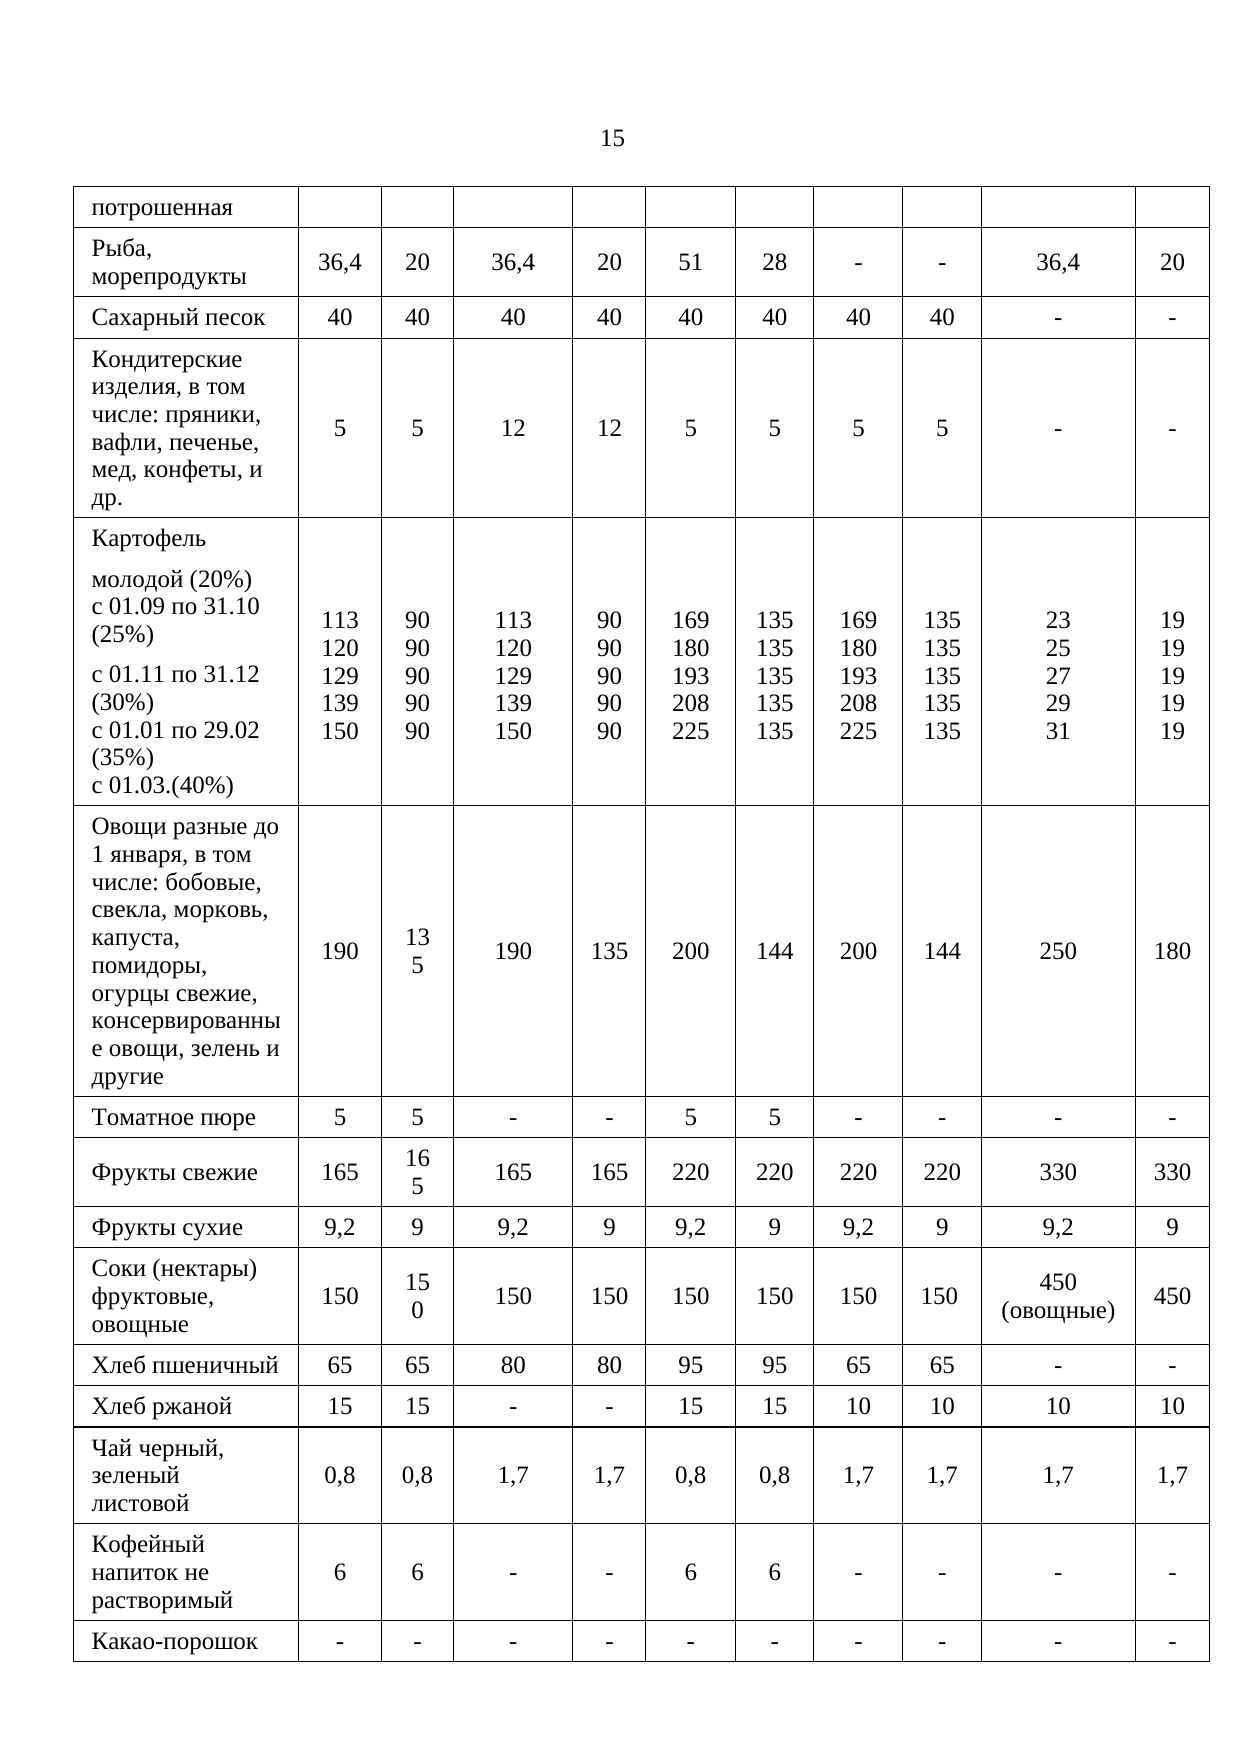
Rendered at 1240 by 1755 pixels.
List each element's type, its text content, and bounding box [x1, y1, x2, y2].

table_cell - [903, 1524, 981, 1620]
table_cell - [903, 1621, 981, 1661]
table_cell 190 [454, 806, 572, 1096]
table_cell 5 [382, 339, 453, 517]
table_cell 40 [454, 297, 572, 337]
table_cell 15 [646, 1386, 735, 1426]
table_cell - [454, 1386, 572, 1426]
table_cell 5 [299, 339, 381, 517]
table_cell - [903, 187, 981, 227]
table_cell - [646, 1621, 735, 1661]
table_cell 150 [736, 1248, 813, 1344]
table_cell 40 [299, 297, 381, 337]
table_cell [982, 187, 1135, 227]
table_cell - [573, 1386, 645, 1426]
table_cell 40 [903, 297, 981, 337]
table_cell 450 (овощные) [982, 1248, 1135, 1344]
table_cell 40 [646, 297, 735, 337]
table_cell 200 [646, 806, 735, 1096]
table_cell 9,2 [646, 1207, 735, 1247]
table_cell - [454, 1524, 572, 1620]
table_cell 65 [903, 1345, 981, 1385]
table_cell 36,4 [454, 228, 572, 296]
table_cell 220 [814, 1138, 902, 1206]
table_cell 0,8 [382, 1428, 453, 1523]
table_cell 165 [573, 1138, 645, 1206]
table_cell 20 [382, 228, 453, 296]
table_cell 135 135 135 135 135 [903, 518, 981, 805]
table_cell 19 19 19 19 19 [1136, 518, 1209, 805]
table_cell 1,7 [982, 1428, 1135, 1523]
table_cell 150 [454, 1248, 572, 1344]
table_cell 9 [903, 1207, 981, 1247]
table_cell 1,7 [814, 1428, 902, 1523]
table_cell 144 [903, 806, 981, 1096]
table_cell 36,4 [299, 228, 381, 296]
table_cell 220 [646, 1138, 735, 1206]
table_cell 5 [646, 1097, 735, 1137]
table_cell - [1136, 1524, 1209, 1620]
table_cell 1,7 [454, 1428, 572, 1523]
table_cell 150 [646, 1248, 735, 1344]
table_cell - [573, 1097, 645, 1137]
table_cell 40 [736, 297, 813, 337]
table_cell 5 [299, 1097, 381, 1137]
table_cell 15 [299, 1386, 381, 1426]
table_cell 5 [814, 339, 902, 517]
table_cell 9 [382, 1207, 453, 1247]
table_cell - [1136, 1097, 1209, 1137]
table_cell Картофель молодой (20%) с 01.09 по 31.10 (25%) с 01.11 по 31.12 (30%) с 01.01 по 29.02 (35%) с 01.03.(40%) [74, 518, 298, 805]
table_cell 80 [573, 1345, 645, 1385]
table_cell 190 [299, 806, 381, 1096]
table_cell 40 [382, 297, 453, 337]
table_cell 6 [736, 1524, 813, 1620]
table_cell - [1136, 1345, 1209, 1385]
table_cell 9 [1136, 1207, 1209, 1247]
table_cell [736, 187, 813, 227]
table_cell 36,4 [982, 228, 1135, 296]
table_cell 165 [454, 1138, 572, 1206]
table_cell Томатное пюре [74, 1097, 298, 1137]
table_cell - [1136, 1621, 1209, 1661]
table_cell 28 [736, 228, 813, 296]
table_cell 250 [982, 806, 1135, 1096]
table_cell - [1136, 339, 1209, 517]
table_cell 6 [299, 1524, 381, 1620]
table_cell 113 120 129 139 150 [454, 518, 572, 805]
table_cell 51 [646, 228, 735, 296]
table_cell 12 [573, 339, 645, 517]
table_cell [573, 187, 645, 227]
table_cell Овощи разные до 1 января, в том числе: бобовые, свекла, морковь, капуста, помидоры, огурцы свежие, консервированные овощи, зелень и другие [74, 806, 298, 1096]
table_cell 330 [982, 1138, 1135, 1206]
table_cell Чай черный, зеленый листовой [74, 1428, 298, 1523]
table_cell 10 [903, 1386, 981, 1426]
table_cell [299, 187, 381, 227]
table_cell 9,2 [454, 1207, 572, 1247]
table_cell Фрукты сухие [74, 1207, 298, 1247]
table_cell 15 [736, 1386, 813, 1426]
table_cell Хлеб пшеничный [74, 1345, 298, 1385]
table_cell - [903, 228, 981, 296]
table_cell Кофейный напиток не растворимый [74, 1524, 298, 1620]
table_cell 9,2 [814, 1207, 902, 1247]
table_cell Какао-порошок [74, 1621, 298, 1661]
table_cell 6 [646, 1524, 735, 1620]
table_cell 15 [382, 1386, 453, 1426]
table_cell 5 [646, 339, 735, 517]
table_cell 10 [814, 1386, 902, 1426]
table_cell 150 [814, 1248, 902, 1344]
table_cell 135 135 135 135 135 [736, 518, 813, 805]
table_cell [1136, 187, 1209, 227]
table_cell - [454, 1621, 572, 1661]
table_cell 330 [1136, 1138, 1209, 1206]
table_cell потрошенная [74, 187, 298, 227]
table_cell 10 [1136, 1386, 1209, 1426]
table_cell - [814, 1524, 902, 1620]
table_cell - [814, 187, 902, 227]
table_cell 180 [1136, 806, 1209, 1096]
table_cell 450 [1136, 1248, 1209, 1344]
table_cell 150 [573, 1248, 645, 1344]
table_cell 5 [736, 1097, 813, 1137]
table_cell 9 [573, 1207, 645, 1247]
table_cell [382, 187, 453, 227]
table_cell - [299, 1621, 381, 1661]
table_cell - [982, 1345, 1135, 1385]
table_cell 150 [382, 1248, 453, 1344]
table_cell - [1136, 297, 1209, 337]
table_cell 220 [903, 1138, 981, 1206]
table_cell - [814, 1097, 902, 1137]
table_cell 20 [573, 228, 645, 296]
table_cell 90 90 90 90 90 [573, 518, 645, 805]
table_cell 169 180 193 208 225 [814, 518, 902, 805]
table_cell 65 [814, 1345, 902, 1385]
table_cell 165 [299, 1138, 381, 1206]
table_cell 9 [736, 1207, 813, 1247]
table_cell 65 [382, 1345, 453, 1385]
table_cell - [573, 1621, 645, 1661]
table_cell 95 [736, 1345, 813, 1385]
table_cell 135 [573, 806, 645, 1096]
table_cell - [814, 228, 902, 296]
table_cell - [982, 297, 1135, 337]
table_cell 1,7 [1136, 1428, 1209, 1523]
table_cell 80 [454, 1345, 572, 1385]
table_cell Фрукты свежие [74, 1138, 298, 1206]
table_cell Хлеб ржаной [74, 1386, 298, 1426]
table_cell Кондитерские изделия, в том числе: пряники, вафли, печенье, мед, конфеты, и др. [74, 339, 298, 517]
table_cell 5 [903, 339, 981, 517]
table_cell - [982, 339, 1135, 517]
table_cell 1,7 [573, 1428, 645, 1523]
table_cell 200 [814, 806, 902, 1096]
table_cell - [903, 1097, 981, 1137]
table_cell 150 [299, 1248, 381, 1344]
table_cell Соки (нектары) фруктовые, овощные [74, 1248, 298, 1344]
table_cell 6 [382, 1524, 453, 1620]
table_cell 0,8 [736, 1428, 813, 1523]
table_cell 23 25 27 29 31 [982, 518, 1135, 805]
table_cell - [382, 1621, 453, 1661]
table_cell 150 [903, 1248, 981, 1344]
table_cell 12 [454, 339, 572, 517]
table_cell - [454, 1097, 572, 1137]
table_cell 169 180 193 208 225 [646, 518, 735, 805]
table_cell 0,8 [299, 1428, 381, 1523]
table_cell 65 [299, 1345, 381, 1385]
table_cell 5 [382, 1097, 453, 1137]
table_cell 95 [646, 1345, 735, 1385]
table_cell 5 [736, 339, 813, 517]
table_cell 9,2 [982, 1207, 1135, 1247]
table_cell 144 [736, 806, 813, 1096]
table_cell Сахарный песок [74, 297, 298, 337]
table_cell 20 [1136, 228, 1209, 296]
table_cell 113 120 129 139 150 [299, 518, 381, 805]
table_cell 135 [382, 806, 453, 1096]
table_cell 40 [814, 297, 902, 337]
table_cell - [982, 1097, 1135, 1137]
table_cell 165 [382, 1138, 453, 1206]
table_cell 10 [982, 1386, 1135, 1426]
table_cell 220 [736, 1138, 813, 1206]
table_cell - [982, 1524, 1135, 1620]
table_cell - [982, 1621, 1135, 1661]
table_cell 0,8 [646, 1428, 735, 1523]
table_cell Рыба, морепродукты [74, 228, 298, 296]
table_cell 9,2 [299, 1207, 381, 1247]
table_cell - [814, 1621, 902, 1661]
table_cell - [736, 1621, 813, 1661]
table_cell [646, 187, 735, 227]
table_cell 40 [573, 297, 645, 337]
table_cell [454, 187, 572, 227]
table_cell 1,7 [903, 1428, 981, 1523]
table_cell 90 90 90 90 90 [382, 518, 453, 805]
table_cell - [573, 1524, 645, 1620]
